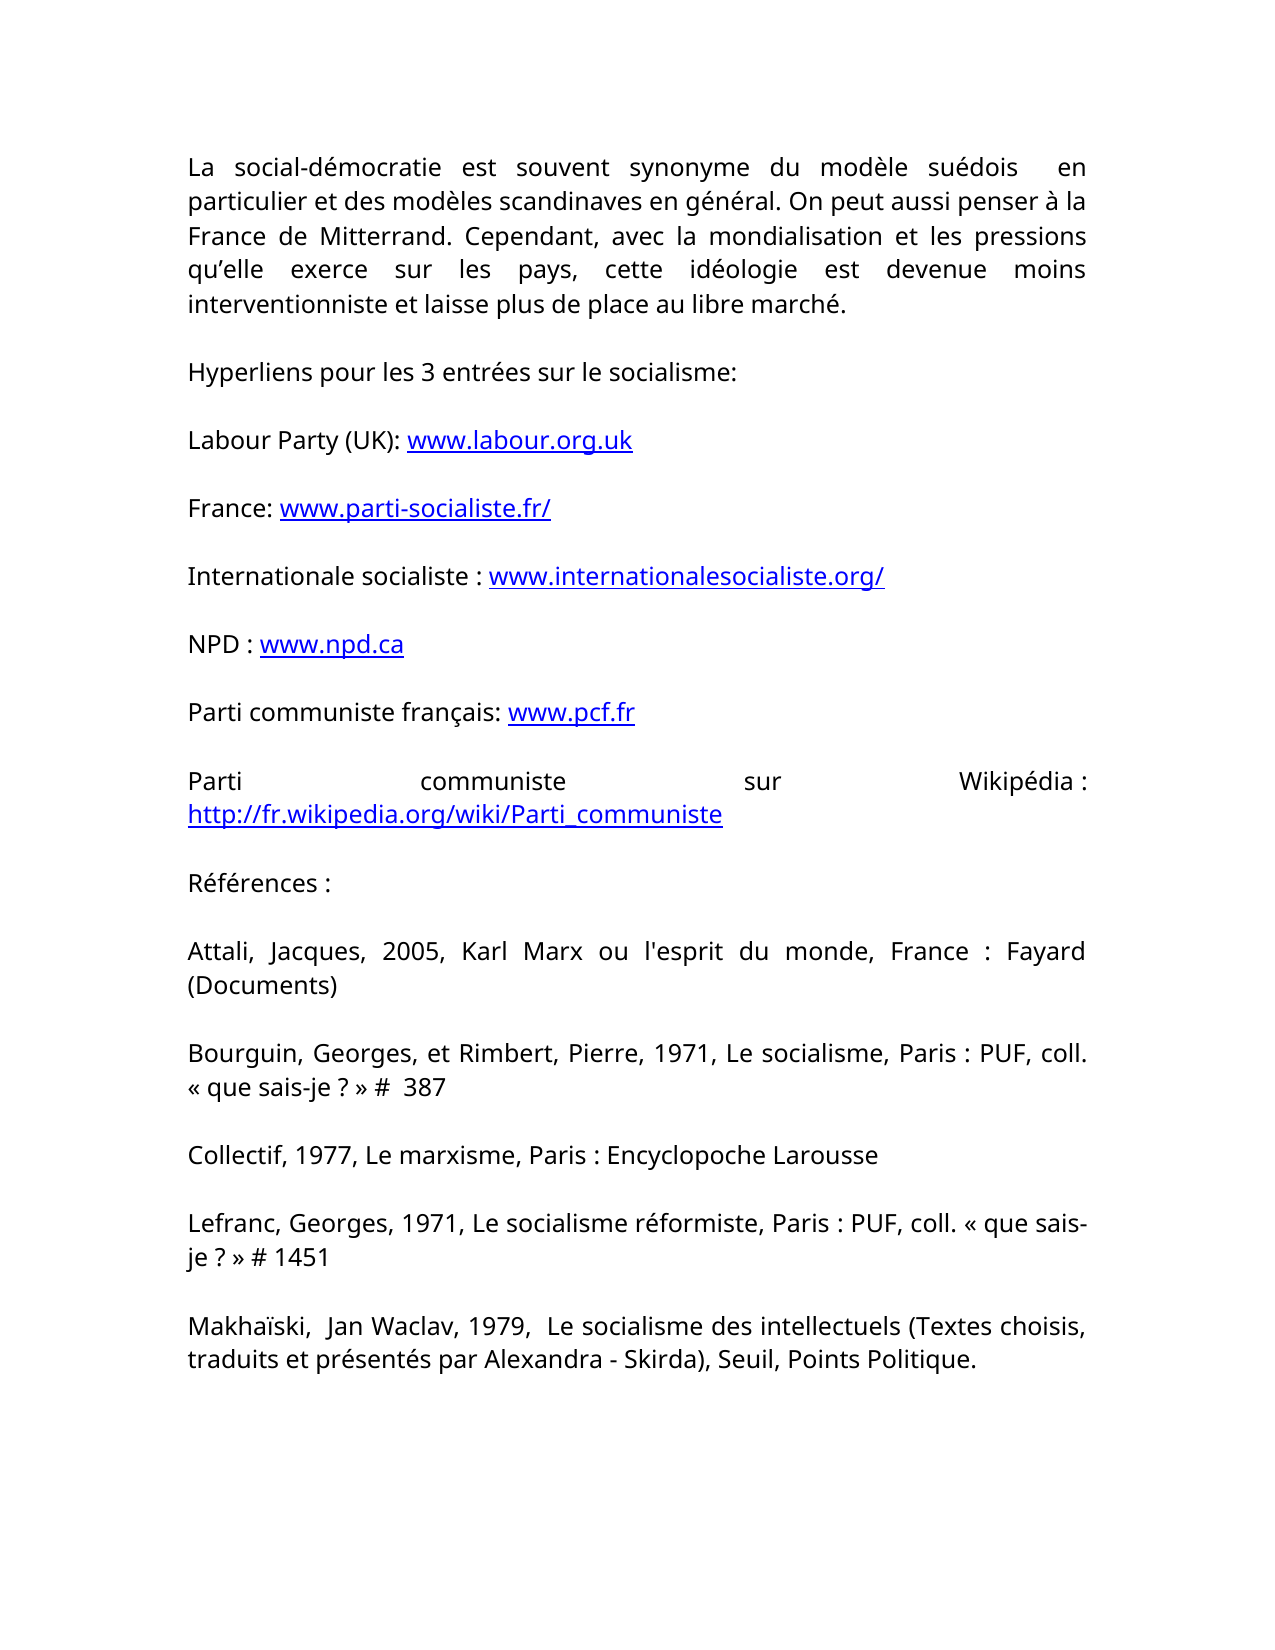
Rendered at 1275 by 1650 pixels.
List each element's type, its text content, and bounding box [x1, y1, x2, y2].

text France: www.parti-socialiste.fr/ [187, 491, 1087, 525]
text Parti communiste sur Wikipédia : http://fr.wikipedia.org/wiki/Parti_communiste [187, 763, 1087, 831]
text Labour Party (UK): www.labour.org.uk [187, 422, 1087, 457]
text Références : [187, 865, 1087, 899]
text Makhaïski, Jan Waclav, 1979, Le socialisme des intellectuels (Textes choisis, traduits et présentés par Alexandra - Skirda), Seuil, Points Politique. [187, 1308, 1087, 1376]
text Parti communiste français: www.pcf.fr [187, 695, 1087, 729]
text Collectif, 1977, Le marxisme, Paris : Encyclopoche Larousse [187, 1138, 1087, 1172]
text La social-démocratie est souvent synonyme du modèle suédois en particulier et des modèles scandinaves en général. On peut aussi penser à la France de Mitterrand. Cependant, avec la mondialisation et les pressions qu’elle exerce sur les pays, cette idéologie est devenue moins interventionniste et laisse plus de place au libre marché. [187, 150, 1087, 320]
text Internationale socialiste : www.internationalesocialiste.org/ [187, 559, 1087, 593]
text Hyperliens pour les 3 entrées sur le socialisme: [187, 354, 1087, 388]
text Lefranc, Georges, 1971, Le socialisme réformiste, Paris : PUF, coll. « que sais-je ? » # 1451 [187, 1206, 1087, 1274]
text Attali, Jacques, 2005, Karl Marx ou l'esprit du monde, France : Fayard (Documents) [187, 933, 1087, 1002]
text Bourguin, Georges, et Rimbert, Pierre, 1971, Le socialisme, Paris : PUF, coll. « que sais-je ? » # 387 [187, 1036, 1087, 1104]
text NPD : www.npd.ca [187, 627, 1087, 661]
